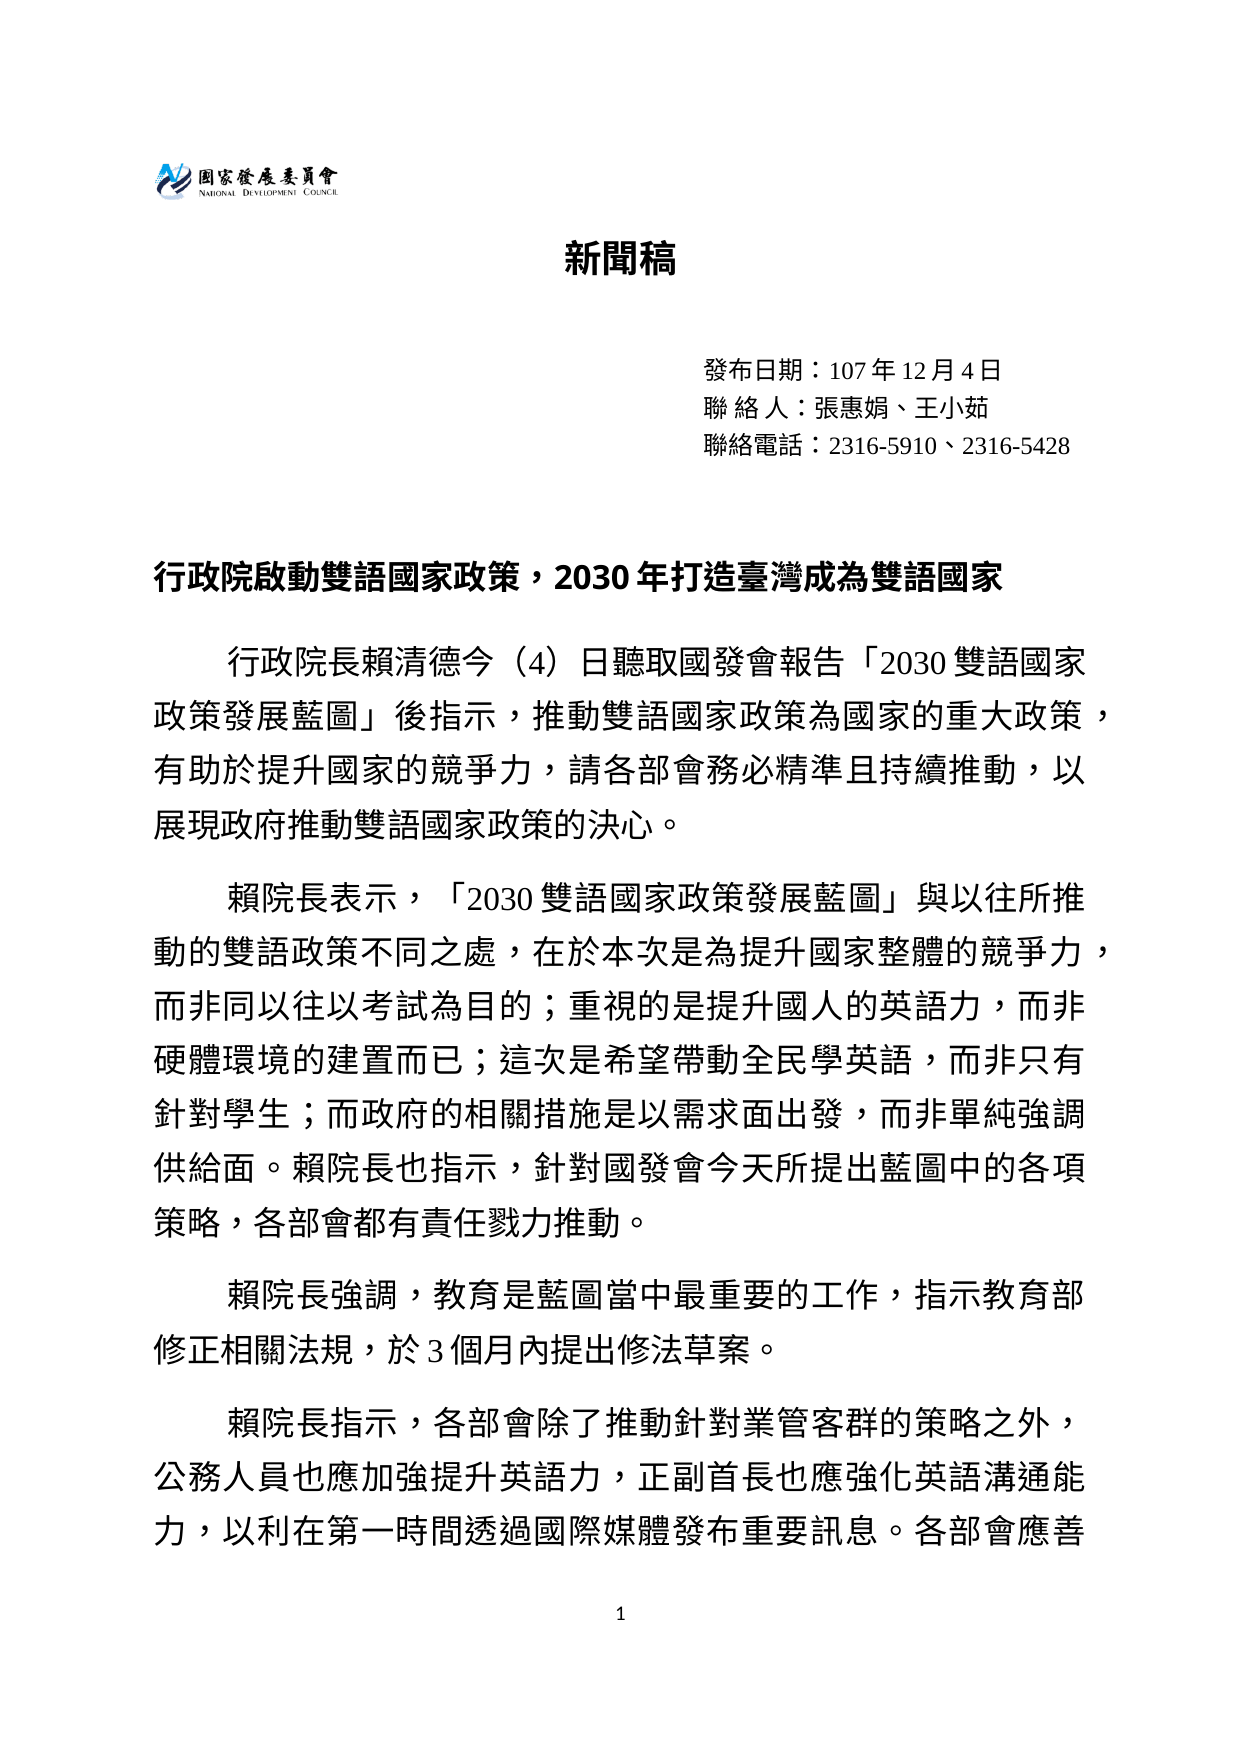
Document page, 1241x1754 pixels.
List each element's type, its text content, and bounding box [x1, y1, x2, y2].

text 行政院啟動雙語國家政策，2030年打造臺灣成為雙語國家 [153, 537, 1087, 612]
text 賴院長指示，各部會除了推動針對業管客群的策略之外，公務人員也應加強提升英語力，正副首長也應強化英語溝通能力，以利在第一時間透過國際媒體發布重要訊息。各部會應善 [153, 1392, 1087, 1554]
text 行政院長賴清德今（4）日聽取國發會報告「2030雙語國家政策發展藍圖」後指示，推動雙語國家政策為國家的重大政策，有助於提升國家的競爭力，請各部會務必精準且持續推動，以展現政府推動雙語國家政策的決心。 [153, 631, 1087, 848]
text 新聞稿 [153, 219, 1087, 294]
picture [153, 162, 340, 200]
text 發布日期：107年12月4日 [228, 350, 1087, 387]
text 聯 絡 人：張惠娟、王小茹 [228, 387, 1087, 425]
text 聯絡電話：2316-5910、2316-5428 [228, 425, 1087, 462]
text 賴院長強調，教育是藍圖當中最重要的工作，指示教育部修正相關法規，於3個月內提出修法草案。 [153, 1264, 1087, 1373]
text 賴院長表示，「2030雙語國家政策發展藍圖」與以往所推動的雙語政策不同之處，在於本次是為提升國家整體的競爭力，而非同以往以考試為目的；重視的是提升國人的英語力，而非硬體環境的建置而已；這次是希望帶動全民學英語，而非只有針對學生；而政府的相關措施是以需求面出發，而非單純強調供給面。賴院長也指示，針對國發會今天所提出藍圖中的各項策略，各部會都有責任戮力推動。 [153, 867, 1087, 1246]
